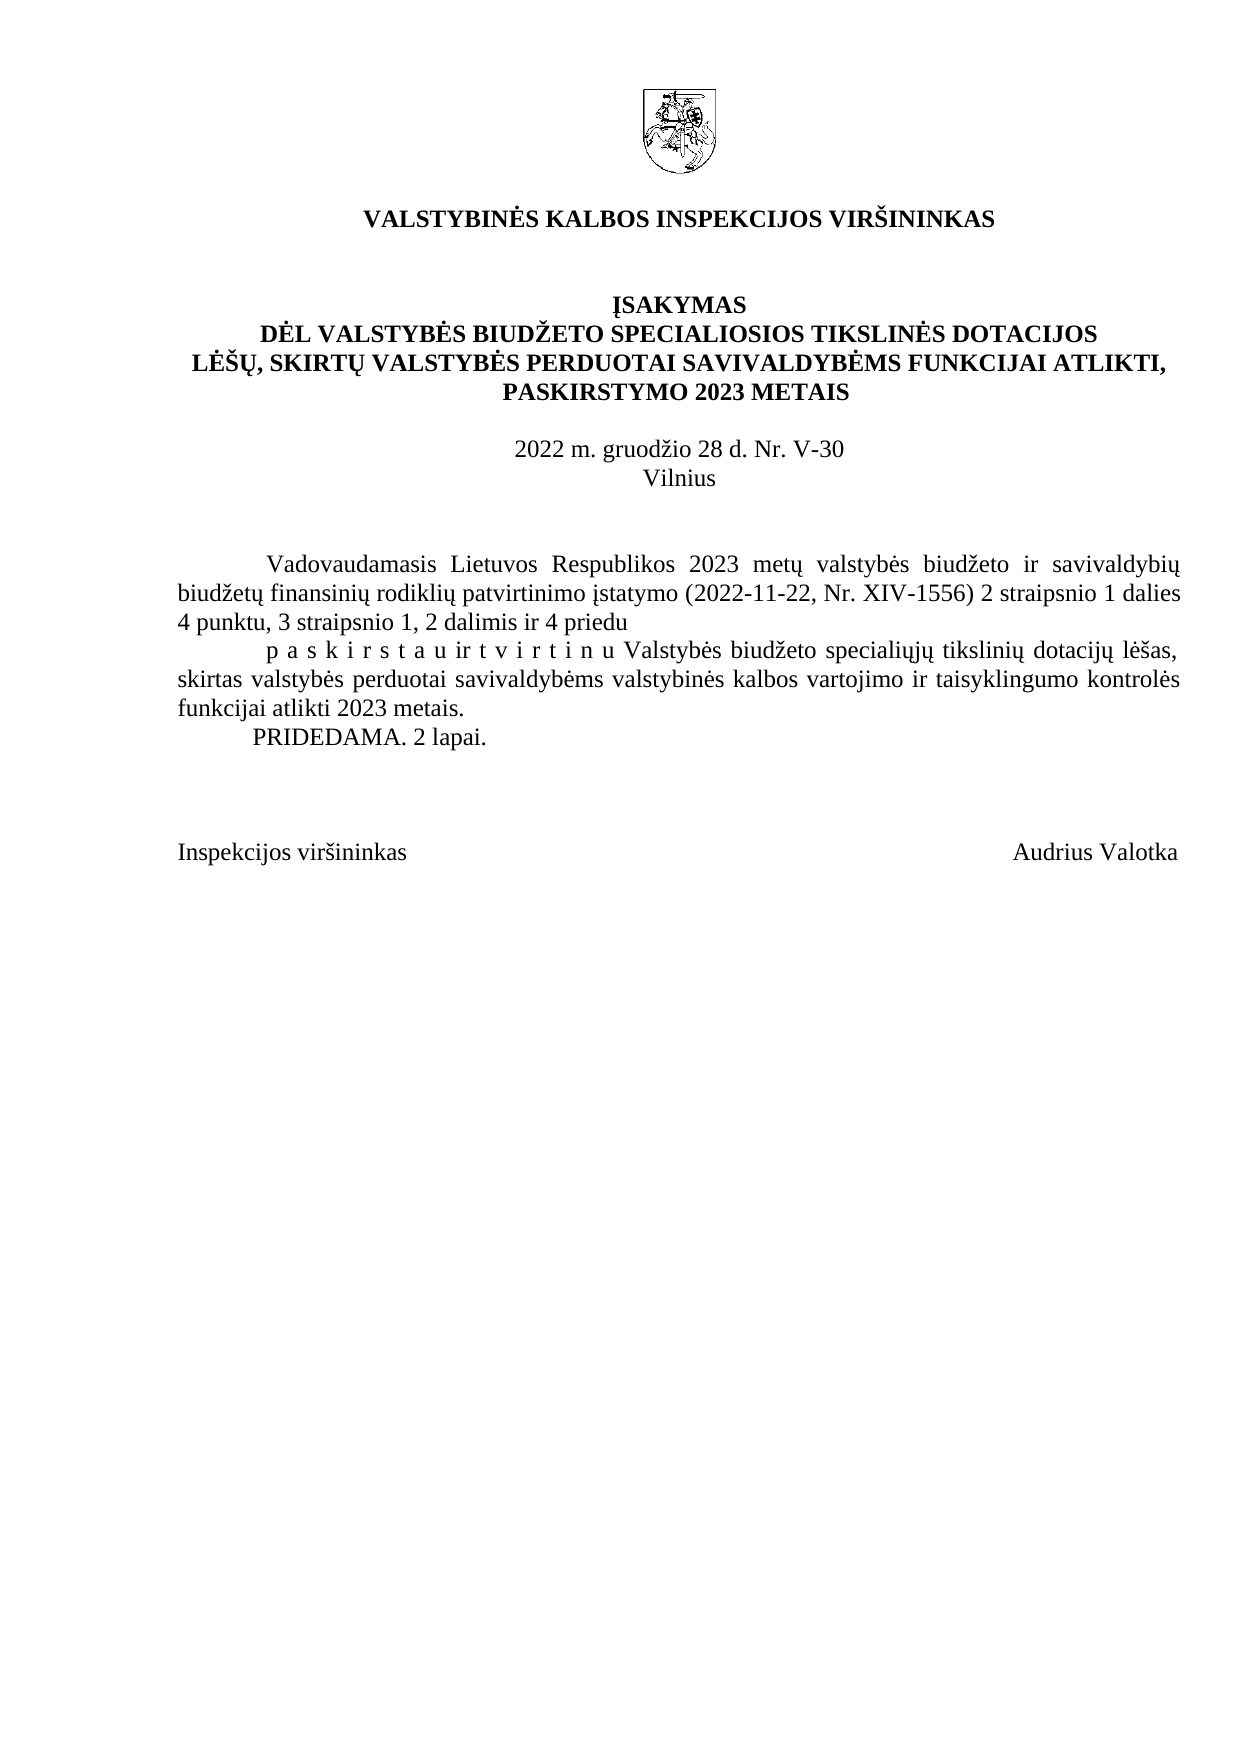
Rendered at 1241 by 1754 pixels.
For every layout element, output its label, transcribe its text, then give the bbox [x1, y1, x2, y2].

text Vadovaudamasis Lietuvos Respublikos 2023 metų valstybės biudžeto ir savivaldybių biudžetų finansinių rodiklių patvirtinimo įstatymo (2022-11-22, Nr. XIV-1556) 2 straipsnio 1 dalies 4 punktu, 3 straipsnio 1, 2 dalimis ir 4 priedu [177, 549, 1181, 635]
text LĖŠŲ, SKIRTŲ VALSTYBĖS PERDUOTAI SAVIVALDYBĖMS FUNKCIJAI ATLIKTI, PASKIRSTYMO 2023 METAIS [177, 348, 1181, 405]
text PRIDEDAMA. 2 lapai. [177, 722, 1181, 750]
text DĖL VALSTYBĖS BIUDŽETO SPECIALIOSIOS TIKSLINĖS DOTACIJOS [177, 319, 1181, 348]
text VALSTYBINĖS KALBOS INSPEKCIJOS VIRŠININKAS [177, 204, 1181, 233]
text 2022 m. gruodžio 28 d. Nr. V-30 [177, 434, 1181, 463]
text ĮSAKYMAS [177, 290, 1181, 319]
text p a s k i r s t a u ir t v i r t i n u Valstybės biudžeto specialiųjų tikslinių dotacijų lėšas, skirtas valstybės perduotai savivaldybėms valstybinės kalbos vartojimo ir taisyklingumo kontrolės funkcijai atlikti 2023 metais. [177, 635, 1181, 722]
text Vilnius [177, 463, 1181, 492]
text Inspekcijos viršininkas Audrius Valotka [177, 837, 1181, 865]
